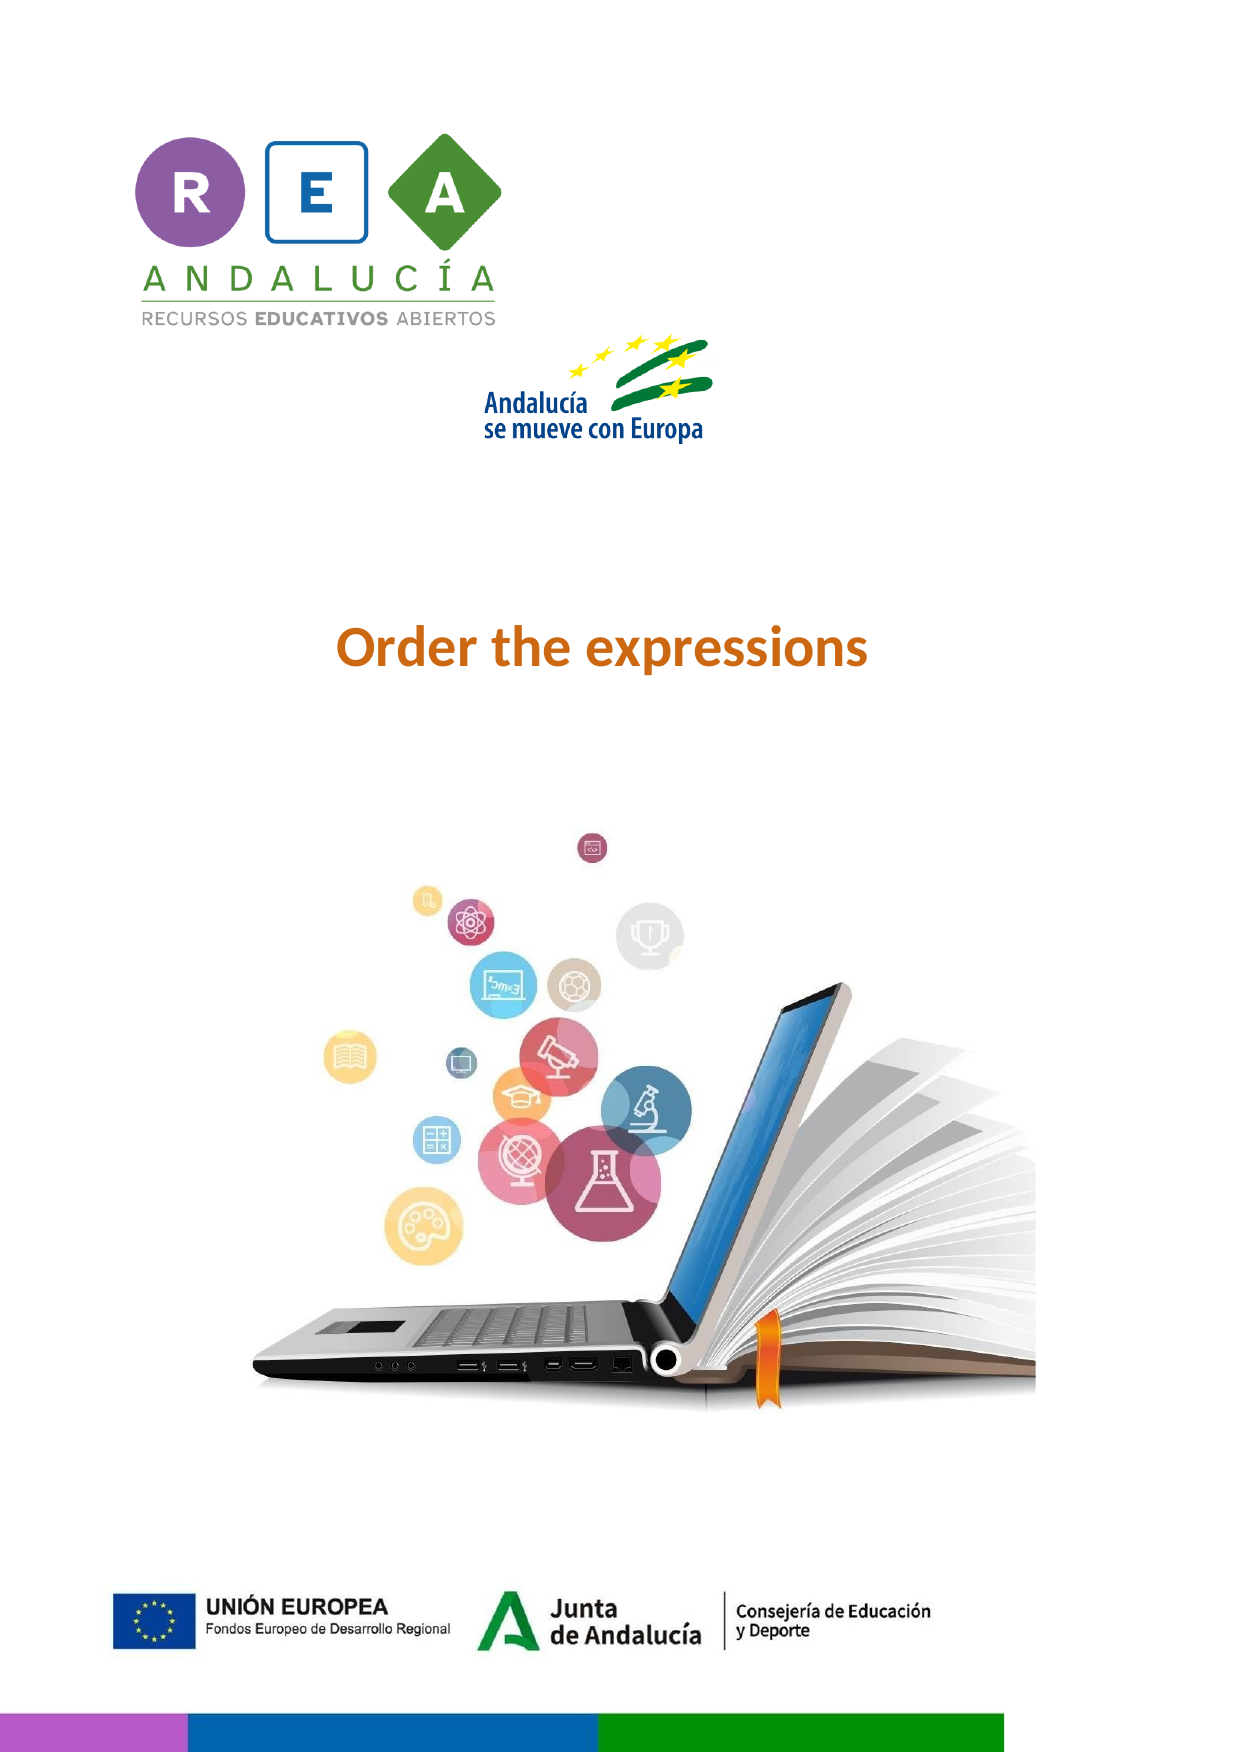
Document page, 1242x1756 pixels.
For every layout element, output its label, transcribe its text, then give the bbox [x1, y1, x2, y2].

text Order the expressions [256, 611, 950, 681]
